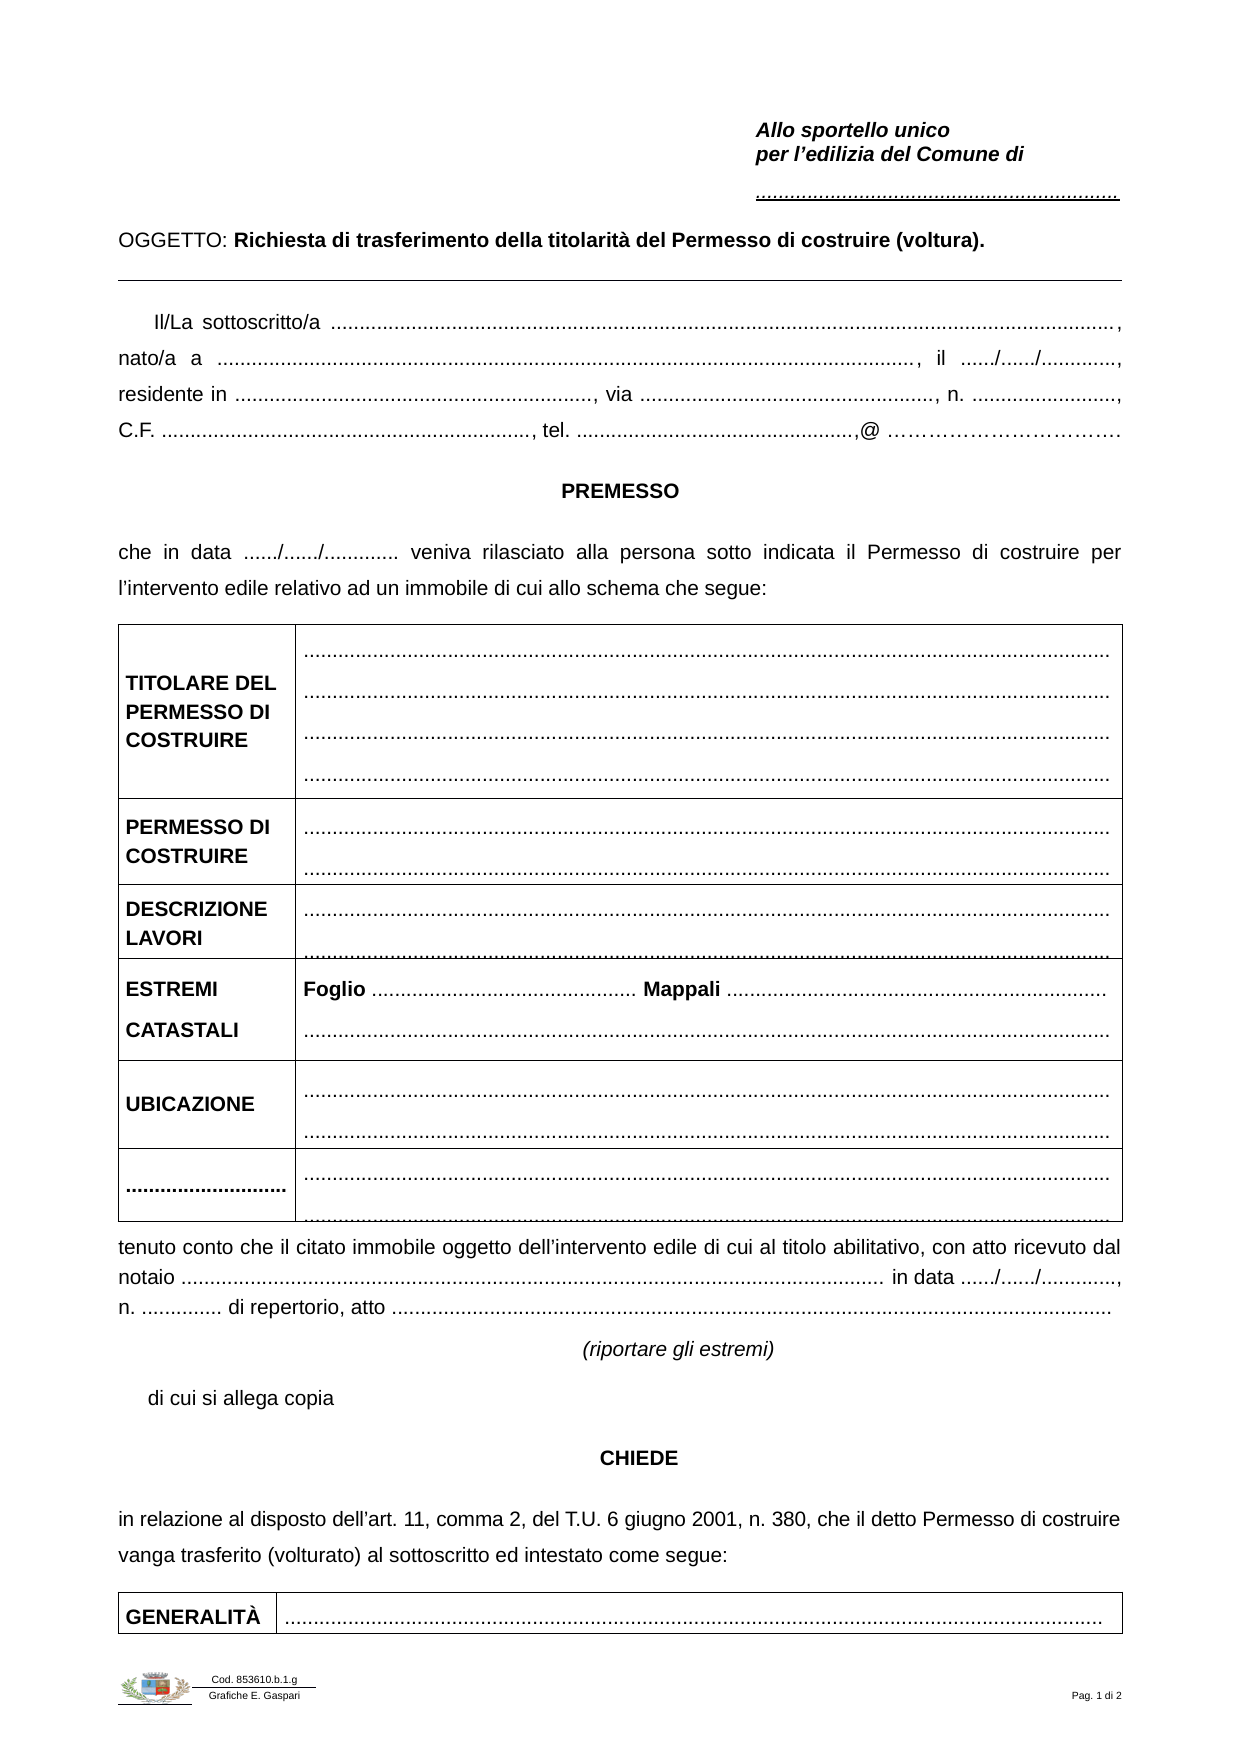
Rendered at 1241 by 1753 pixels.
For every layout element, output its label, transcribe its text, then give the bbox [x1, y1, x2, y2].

text per l’edilizia del Comune di [756, 142, 1122, 166]
subtitle PREMESSO [118, 479, 1122, 503]
text OGGETTO: Richiesta di trasferimento della titolarità del Permesso di costruire (voltura). [118, 227, 1122, 251]
table_cell ............................................................................................................................................ ............................................................................................................................................ [296, 799, 1122, 884]
table_header GENERALITÀ [119, 1593, 276, 1633]
text (riportare gli estremi) [235, 1337, 1122, 1361]
table_cell ESTREMI CATASTALI [119, 959, 295, 1059]
text che in data ....../....../............. veniva rilasciato alla persona sotto indicata il Permesso di costruire per l’intervento edile relativo ad un immobile di cui allo schema che segue: [118, 540, 1122, 599]
text Allo sportello unico [756, 118, 1122, 142]
table_cell ............................................................................................................................................ ............................................................................................................................................ [296, 1149, 1122, 1221]
text in relazione al disposto dell’art. 11, comma 2, del T.U. 6 giugno 2001, n. 380, che il detto Permesso di costruire vanga trasferito (volturato) al sottoscritto ed intestato come segue: [118, 1507, 1122, 1567]
text di cui si allega copia [148, 1385, 1122, 1409]
text ............................................................... [756, 178, 1122, 202]
text tenuto conto che il citato immobile oggetto dell’intervento edile di cui al titolo abilitativo, con atto ricevuto dal notaio .......................................................................................................................... in data ....../....../............., n. .............. di repertorio, atto ............................................................................................................................. [118, 1235, 1122, 1318]
picture [118, 1672, 192, 1704]
table_cell ............................................................................................................................................ ............................................................................................................................................ …………...................................................................  ................................................... [296, 1061, 1122, 1148]
table_header TITOLARE DEL PERMESSO DI COSTRUIRE [119, 625, 295, 798]
table_cell ............................ [119, 1149, 295, 1221]
table_header ............................................................................................................................................ ............................................................................................................................................ ............................................................................................................................................ ............................................................................................................................................ [296, 625, 1122, 798]
table_cell PERMESSO DI COSTRUIRE [119, 799, 295, 884]
text Il/La sottoscritto/a ........................................................................................................................................, nato/a a ........................................................................................................................., il ....../....../............., residente in .............................................................., via ..................................................., n. ........................., C.F. ................................................................, tel. ................................................,@ ……………………………. [118, 310, 1122, 442]
table_cell DESCRIZIONE LAVORI [119, 885, 295, 958]
table_header .............................................................................................................................................. [277, 1593, 1122, 1633]
subtitle CHIEDE [156, 1446, 1122, 1470]
table_cell UBICAZIONE [119, 1061, 295, 1148]
table_cell Foglio .............................................. Mappali .................................................................. ............................................................................................................................................ [296, 959, 1122, 1059]
table_cell ............................................................................................................................................ ............................................................................................................................................ [296, 885, 1122, 958]
